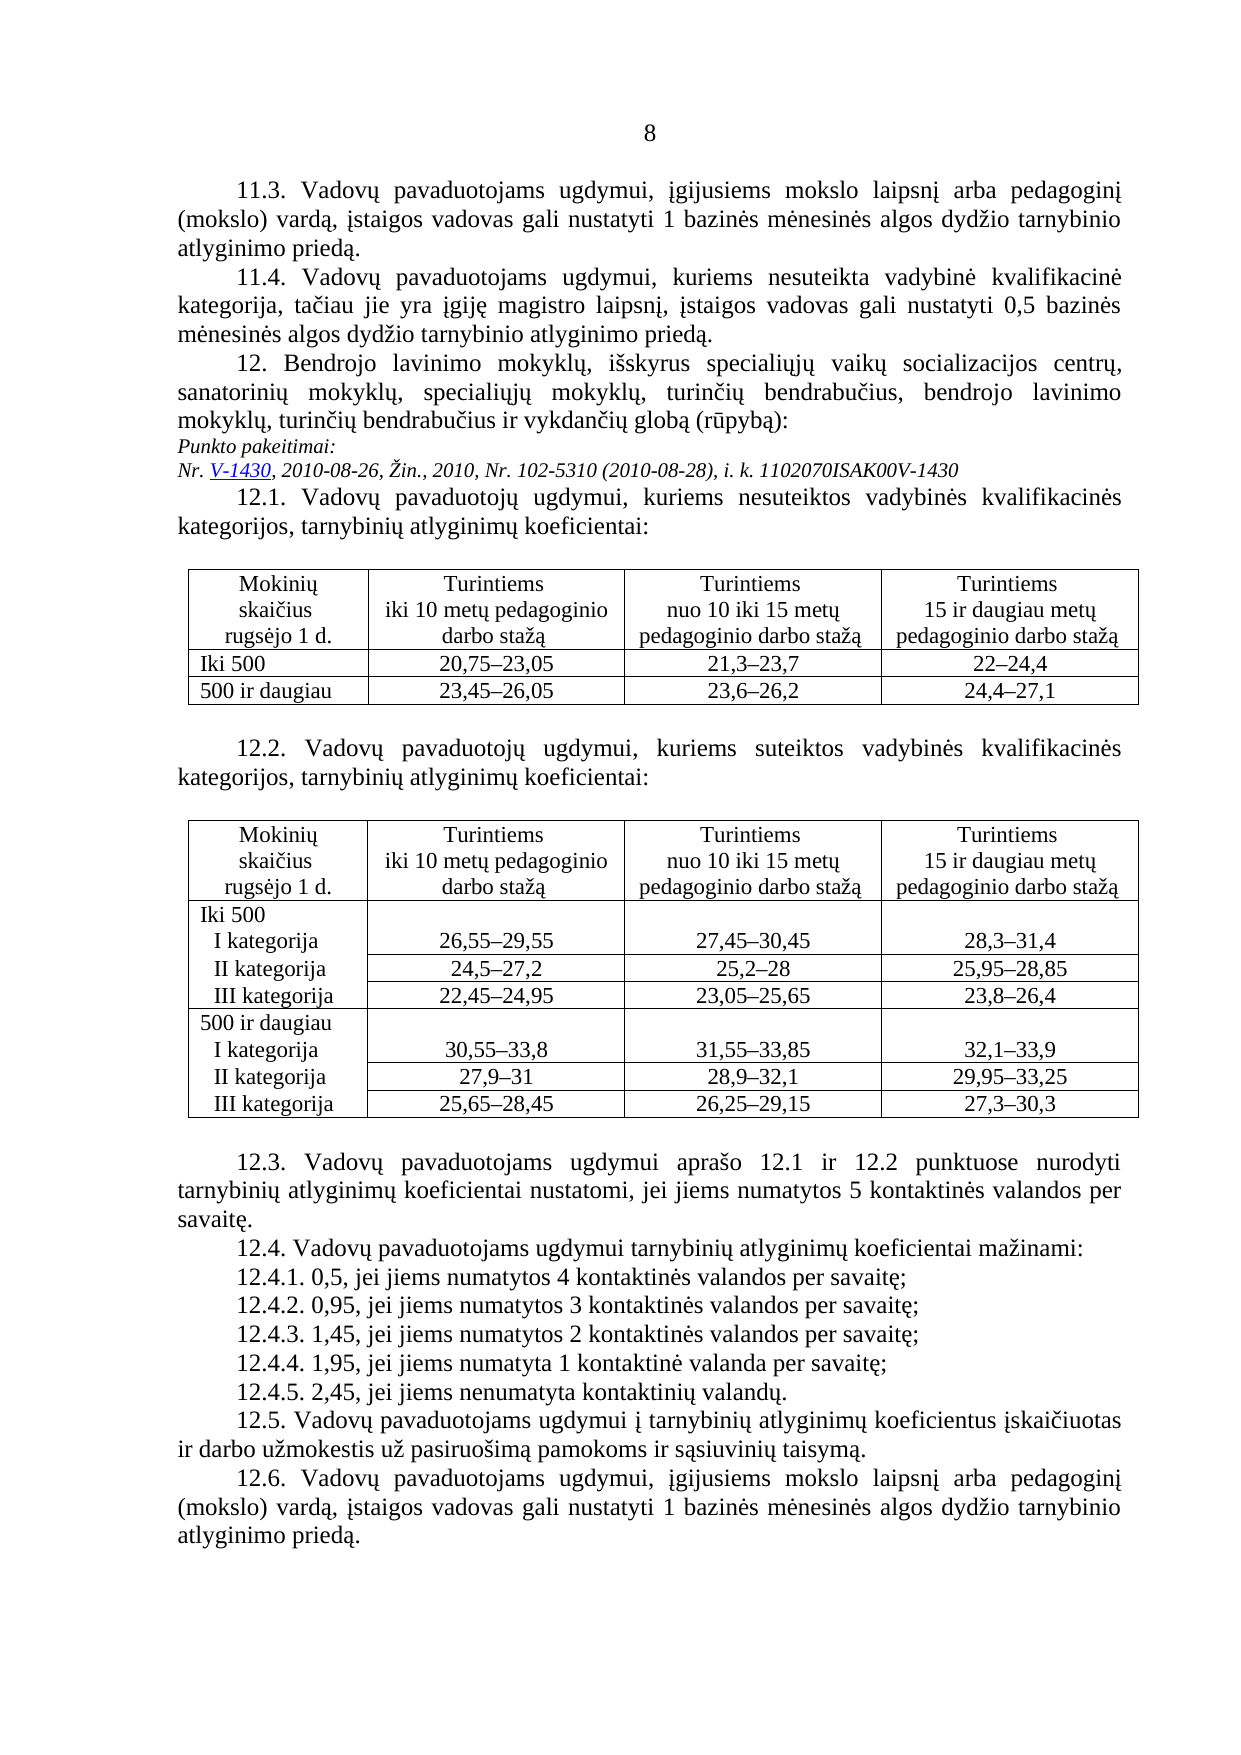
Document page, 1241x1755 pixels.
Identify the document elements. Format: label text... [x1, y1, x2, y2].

text 12.6. Vadovų pavaduotojams ugdymui, įgijusiems mokslo laipsnį arba pedagoginį (mokslo) vardą, įstaigos vadovas gali nustatyti 1 bazinės mėnesinės algos dydžio tarnybinio atlyginimo priedą. [177, 1463, 1122, 1549]
text 12.5. Vadovų pavaduotojams ugdymui į tarnybinių atlyginimų koeficientus įskaičiuotas ir darbo užmokestis už pasiruošimą pamokoms ir sąsiuvinių taisymą. [177, 1405, 1122, 1463]
text 11.4. Vadovų pavaduotojams ugdymui, kuriems nesuteikta vadybinė kvalifikacinė kategorija, tačiau jie yra įgiję magistro laipsnį, įstaigos vadovas gali nustatyti 0,5 bazinės mėnesinės algos dydžio tarnybinio atlyginimo priedą. [177, 262, 1122, 348]
table_cell 25,95–28,85 [882, 955, 1138, 981]
table_cell III kategorija [189, 1090, 367, 1117]
table_cell 27,9–31 [368, 1063, 624, 1089]
table_cell 24,4–27,1 [882, 677, 1138, 704]
table_cell Iki 500 [189, 650, 368, 676]
table_cell 22,45–24,95 [368, 982, 624, 1008]
table_cell 26,55–29,55 [368, 927, 624, 953]
text 12.2. Vadovų pavaduotojų ugdymui, kuriems suteiktos vadybinės kvalifikacinės kategorijos, tarnybinių atlyginimų koeficientai: [177, 733, 1122, 791]
table_cell [368, 1009, 624, 1036]
text Nr. V-1430, 2010-08-26, Žin., 2010, Nr. 102-5310 (2010-08-28), i. k. 1102070ISAK00V-1430 [177, 458, 1122, 482]
table_cell 24,5–27,2 [368, 955, 624, 981]
table_header Mokinių skaičius rugsėjo 1 d. [189, 821, 367, 900]
table_cell 23,45–26,05 [369, 677, 624, 704]
table_cell 27,45–30,45 [625, 927, 881, 953]
table_header Turintiems 15 ir daugiau metų pedagoginio darbo stažą [882, 570, 1138, 649]
table_header Turintiems nuo 10 iki 15 metų pedagoginio darbo stažą [625, 821, 881, 900]
table_cell 32,1–33,9 [882, 1036, 1138, 1062]
table_header Turintiems 15 ir daugiau metų pedagoginio darbo stažą [882, 821, 1138, 900]
text 12.1. Vadovų pavaduotojų ugdymui, kuriems nesuteiktos vadybinės kvalifikacinės kategorijos, tarnybinių atlyginimų koeficientai: [177, 482, 1122, 540]
table_header Mokinių skaičius rugsėjo 1 d. [189, 570, 368, 649]
table_cell I kategorija [189, 1036, 367, 1062]
text Punkto pakeitimai: [177, 434, 1122, 458]
table_header Turintiems iki 10 metų pedagoginio darbo stažą [369, 570, 624, 649]
table_cell 500 ir daugiau [189, 1009, 367, 1036]
table_cell III kategorija [189, 981, 367, 1008]
table_cell 21,3–23,7 [625, 650, 881, 676]
table_cell [368, 901, 624, 927]
text 12.4.1. 0,5, jei jiems numatytos 4 kontaktinės valandos per savaitę; [177, 1262, 1122, 1290]
table_cell 22–24,4 [882, 650, 1138, 676]
table_cell 500 ir daugiau [189, 677, 368, 704]
table_cell 31,55–33,85 [625, 1036, 881, 1062]
table_cell 28,9–32,1 [625, 1063, 881, 1089]
table_cell II kategorija [189, 1062, 367, 1089]
table_cell I kategorija [189, 927, 367, 953]
text 12.4.4. 1,95, jei jiems numatyta 1 kontaktinė valanda per savaitę; [177, 1348, 1122, 1377]
text 12.4.2. 0,95, jei jiems numatytos 3 kontaktinės valandos per savaitę; [177, 1290, 1122, 1319]
table_cell 23,05–25,65 [625, 982, 881, 1008]
text 12.4.5. 2,45, jei jiems nenumatyta kontaktinių valandų. [177, 1377, 1122, 1405]
text 12.3. Vadovų pavaduotojams ugdymui aprašo 12.1 ir 12.2 punktuose nurodyti tarnybinių atlyginimų koeficientai nustatomi, jei jiems numatytos 5 kontaktinės valandos per savaitę. [177, 1147, 1122, 1233]
table_cell 23,6–26,2 [625, 677, 881, 704]
table_cell II kategorija [189, 954, 367, 981]
table_cell 29,95–33,25 [882, 1063, 1138, 1089]
text 12.4.3. 1,45, jei jiems numatytos 2 kontaktinės valandos per savaitę; [177, 1319, 1122, 1348]
table_header Turintiems iki 10 metų pedagoginio darbo stažą [368, 821, 624, 900]
table_header Turintiems nuo 10 iki 15 metų pedagoginio darbo stažą [625, 570, 881, 649]
table_cell Iki 500 [189, 901, 367, 927]
table_cell 23,8–26,4 [882, 982, 1138, 1008]
text 11.3. Vadovų pavaduotojams ugdymui, įgijusiems mokslo laipsnį arba pedagoginį (mokslo) vardą, įstaigos vadovas gali nustatyti 1 bazinės mėnesinės algos dydžio tarnybinio atlyginimo priedą. [177, 176, 1122, 262]
table_cell [625, 901, 881, 927]
table_cell 30,55–33,8 [368, 1036, 624, 1062]
table_cell 20,75–23,05 [369, 650, 624, 676]
table_cell [882, 901, 1138, 927]
text 12. Bendrojo lavinimo mokyklų, išskyrus specialiųjų vaikų socializacijos centrų, sanatorinių mokyklų, specialiųjų mokyklų, turinčių bendrabučius, bendrojo lavinimo mokyklų, turinčių bendrabučius ir vykdančių globą (rūpybą): [177, 348, 1122, 434]
table_cell 25,65–28,45 [368, 1091, 624, 1117]
table_cell 28,3–31,4 [882, 927, 1138, 953]
table_cell 27,3–30,3 [882, 1091, 1138, 1117]
text 12.4. Vadovų pavaduotojams ugdymui tarnybinių atlyginimų koeficientai mažinami: [177, 1233, 1122, 1262]
table_cell 25,2–28 [625, 955, 881, 981]
table_cell [882, 1009, 1138, 1036]
table_cell 26,25–29,15 [625, 1091, 881, 1117]
table_cell [625, 1009, 881, 1036]
